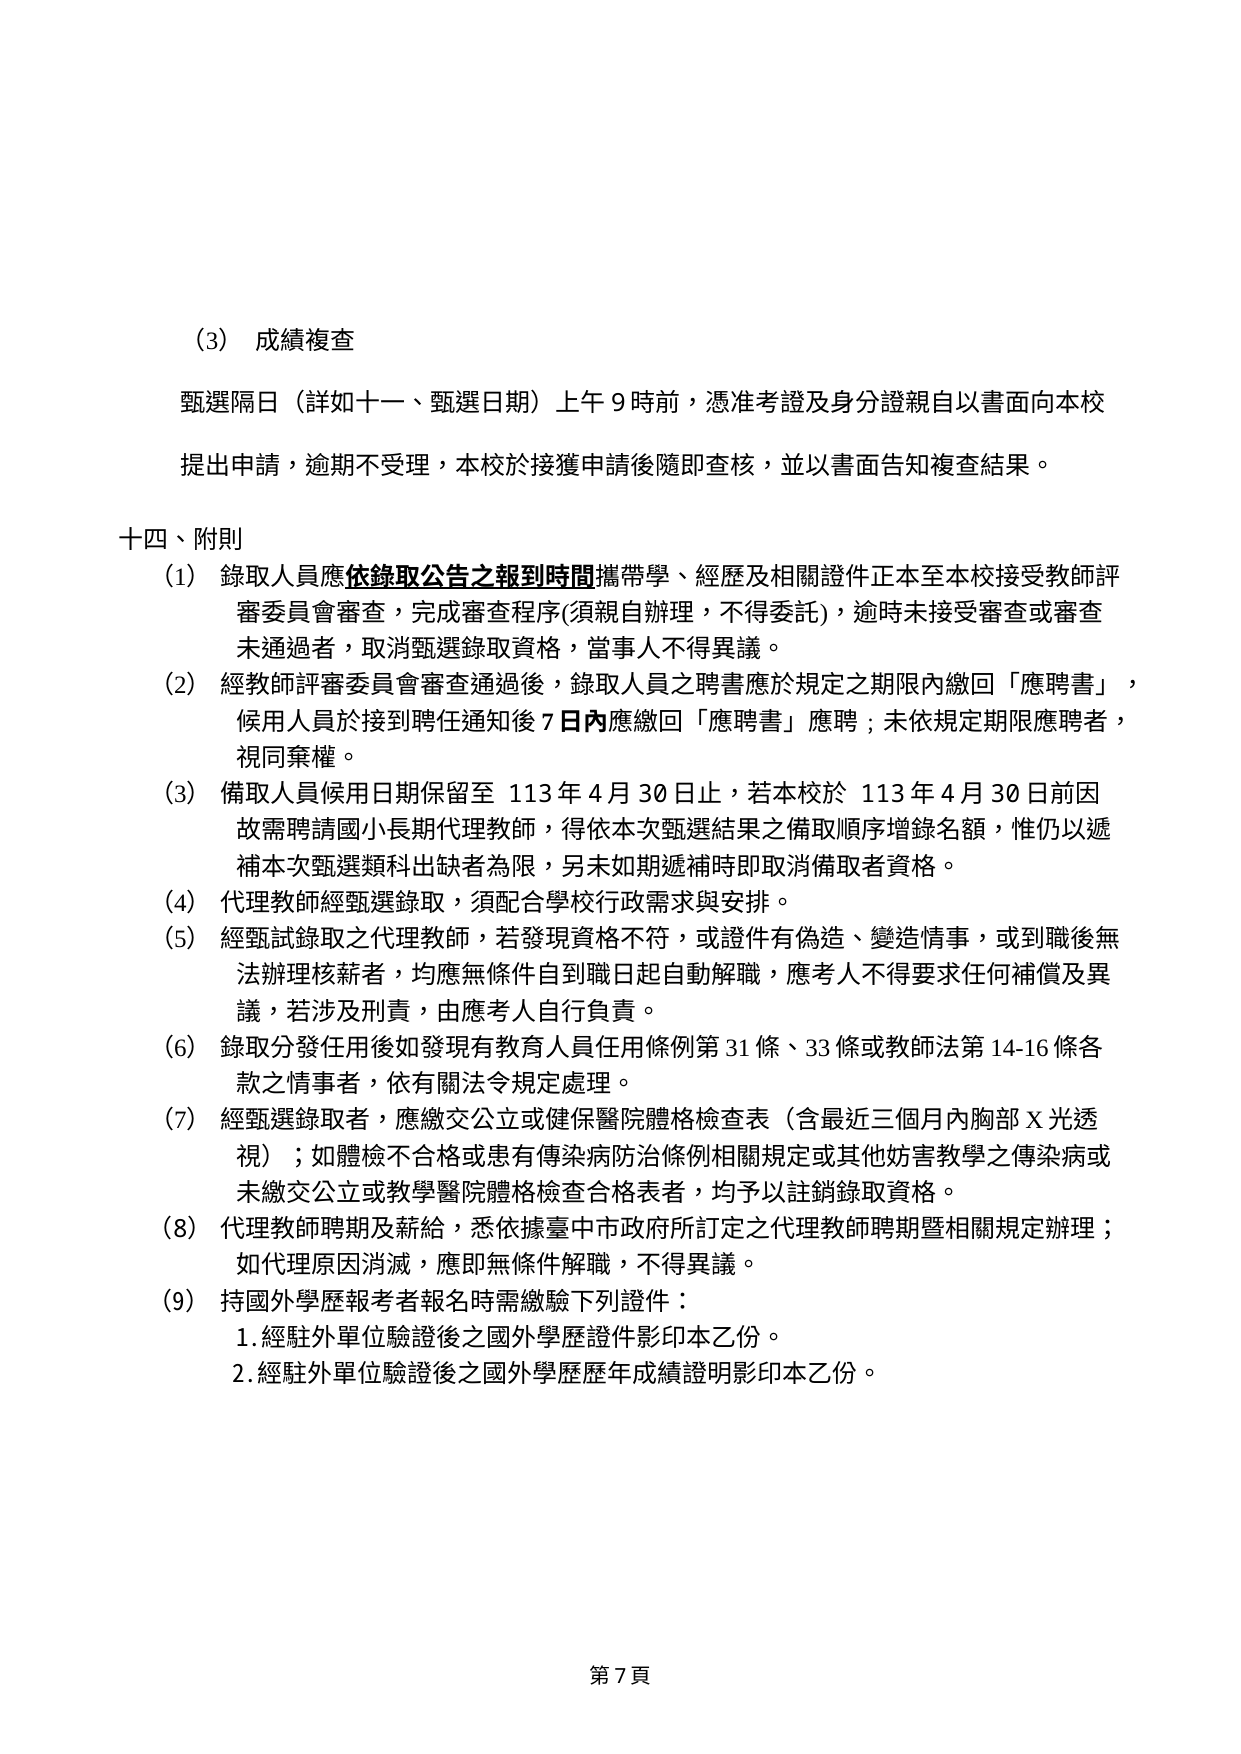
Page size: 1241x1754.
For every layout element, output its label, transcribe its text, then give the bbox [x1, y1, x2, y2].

text 十四、附則 [118, 520, 1122, 556]
list 持國外學歷報考者報名時需繳驗下列證件： [148, 1281, 1122, 1317]
list 經甄試錄取之代理教師，若發現資格不符，或證件有偽造、變造情事，或到職後無法辦理核薪者，均應無條件自到職日起自動解職，應考人不得要求任何補償及異議，若涉及刑責，由應考人自行負責。 [149, 918, 1122, 1027]
list 備取人員候用日期保留至 113年4月30日止，若本校於 113年4月30日前因故需聘請國小長期代理教師，得依本次甄選結果之備取順序增錄名額，惟仍以遞補本次甄選類科出缺者為限，另未如期遞補時即取消備取者資格。 [149, 773, 1122, 882]
text 甄選隔日（詳如十一、甄選日期）上午9時前，憑准考證及身分證親自以書面向本校提出申請，逾期不受理，本校於接獲申請後隨即查核，並以書面告知複查結果。 [181, 359, 1122, 484]
list 代理教師經甄選錄取，須配合學校行政需求與安排。 [149, 882, 1122, 918]
list 成績複查 [181, 297, 1122, 359]
list 經教師評審委員會審查通過後，錄取人員之聘書應於規定之期限內繳回「應聘書」，候用人員於接到聘任通知後7日內應繳回「應聘書」應聘﹔未依規定期限應聘者，視同棄權。 [149, 665, 1122, 773]
text 2.經駐外單位驗證後之國外學歷歷年成績證明影印本乙份。 [0, 1353, 1122, 1390]
text 1.經駐外單位驗證後之國外學歷證件影印本乙份。 [222, 1317, 1122, 1353]
list 經甄選錄取者，應繳交公立或健保醫院體格檢查表（含最近三個月內胸部X光透視）；如體檢不合格或患有傳染病防治條例相關規定或其他妨害教學之傳染病或未繳交公立或教學醫院體格檢查合格表者，均予以註銷錄取資格。 [149, 1100, 1122, 1208]
list 錄取分發任用後如發現有教育人員任用條例第31條、33條或教師法第14-16條各款之情事者，依有關法令規定處理。 [149, 1027, 1122, 1100]
list 代理教師聘期及薪給，悉依據臺中市政府所訂定之代理教師聘期暨相關規定辦理；如代理原因消滅，應即無條件解職，不得異議。 [148, 1208, 1122, 1281]
list 錄取人員應依錄取公告之報到時間攜帶學、經歷及相關證件正本至本校接受教師評審委員會審查，完成審查程序(須親自辦理，不得委託)，逾時未接受審查或審查未通過者，取消甄選錄取資格，當事人不得異議。 [149, 556, 1122, 665]
